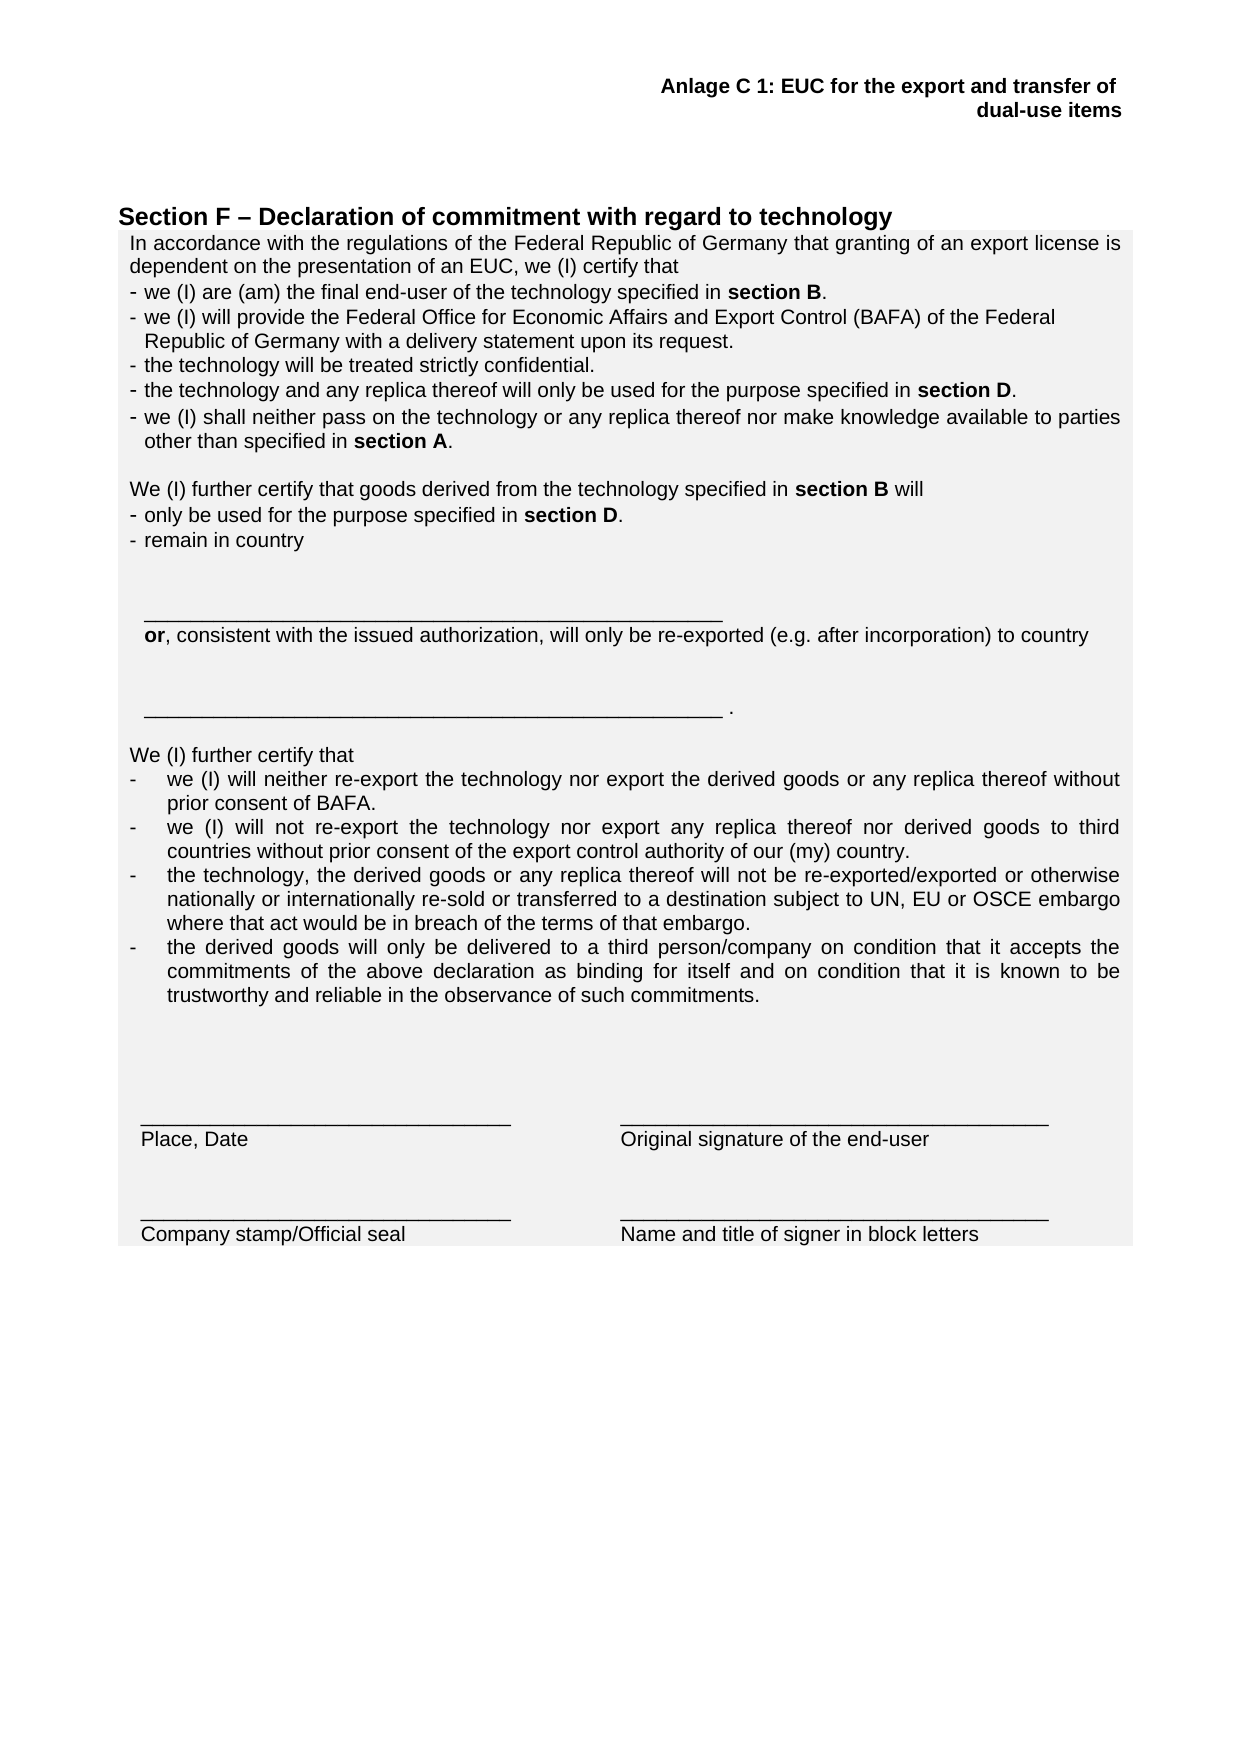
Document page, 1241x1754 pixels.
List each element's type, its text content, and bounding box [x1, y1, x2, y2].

table_cell _____________________________________ Name and title of signer in block letters [609, 1150, 1133, 1246]
table_header ________________________________ Place, Date [129, 1055, 609, 1150]
table_header _____________________________________ Original signature of the end-user [609, 1055, 1133, 1150]
table_cell ________________________________ Company stamp/Official seal [129, 1150, 609, 1246]
table_header In accordance with the regulations of the Federal Republic of Germany that granting of an export license is dependent on the presentation of an EUC, we (I) certify that we (I) are (am) the final end-user of the technology specified in section B. we (I) will provide the Federal Office for Economic Affairs and Export Control (BAFA) of the Federal Republic of Germany with a delivery statement upon its request. the technology will be treated strictly confidential. the technology and any replica thereof will only be used for the purpose specified in section D. we (I) shall neither pass on the technology or any replica thereof nor make knowledge available to parties other than specified in section A. We (I) further certify that goods derived from the technology specified in section B will only be used for the purpose specified in section D. remain in country __________________________________________________ or, consistent with the issued authorization, will only be re-exported (e.g. after incorporation) to country __________________________________________________ . We (I) further certify that we (I) will neither re-export the technology nor export the derived goods or any replica thereof without prior consent of BAFA. we (I) will not re-export the technology nor export any replica thereof nor derived goods to third countries without prior consent of the export control authority of our (my) country. the technology, the derived goods or any replica thereof will not be re-exported/exported or otherwise nationally or internationally re-sold or transferred to a destination subject to UN, EU or OSCE embargo where that act would be in breach of the terms of that embargo. the derived goods will only be delivered to a third person/company on condition that it accepts the commitments of the above declaration as binding for itself and on condition that it is known to be trustworthy and reliable in the observance of such commitments. [118, 230, 1133, 1246]
text Section F – Declaration of commitment with regard to technology [118, 202, 1122, 230]
